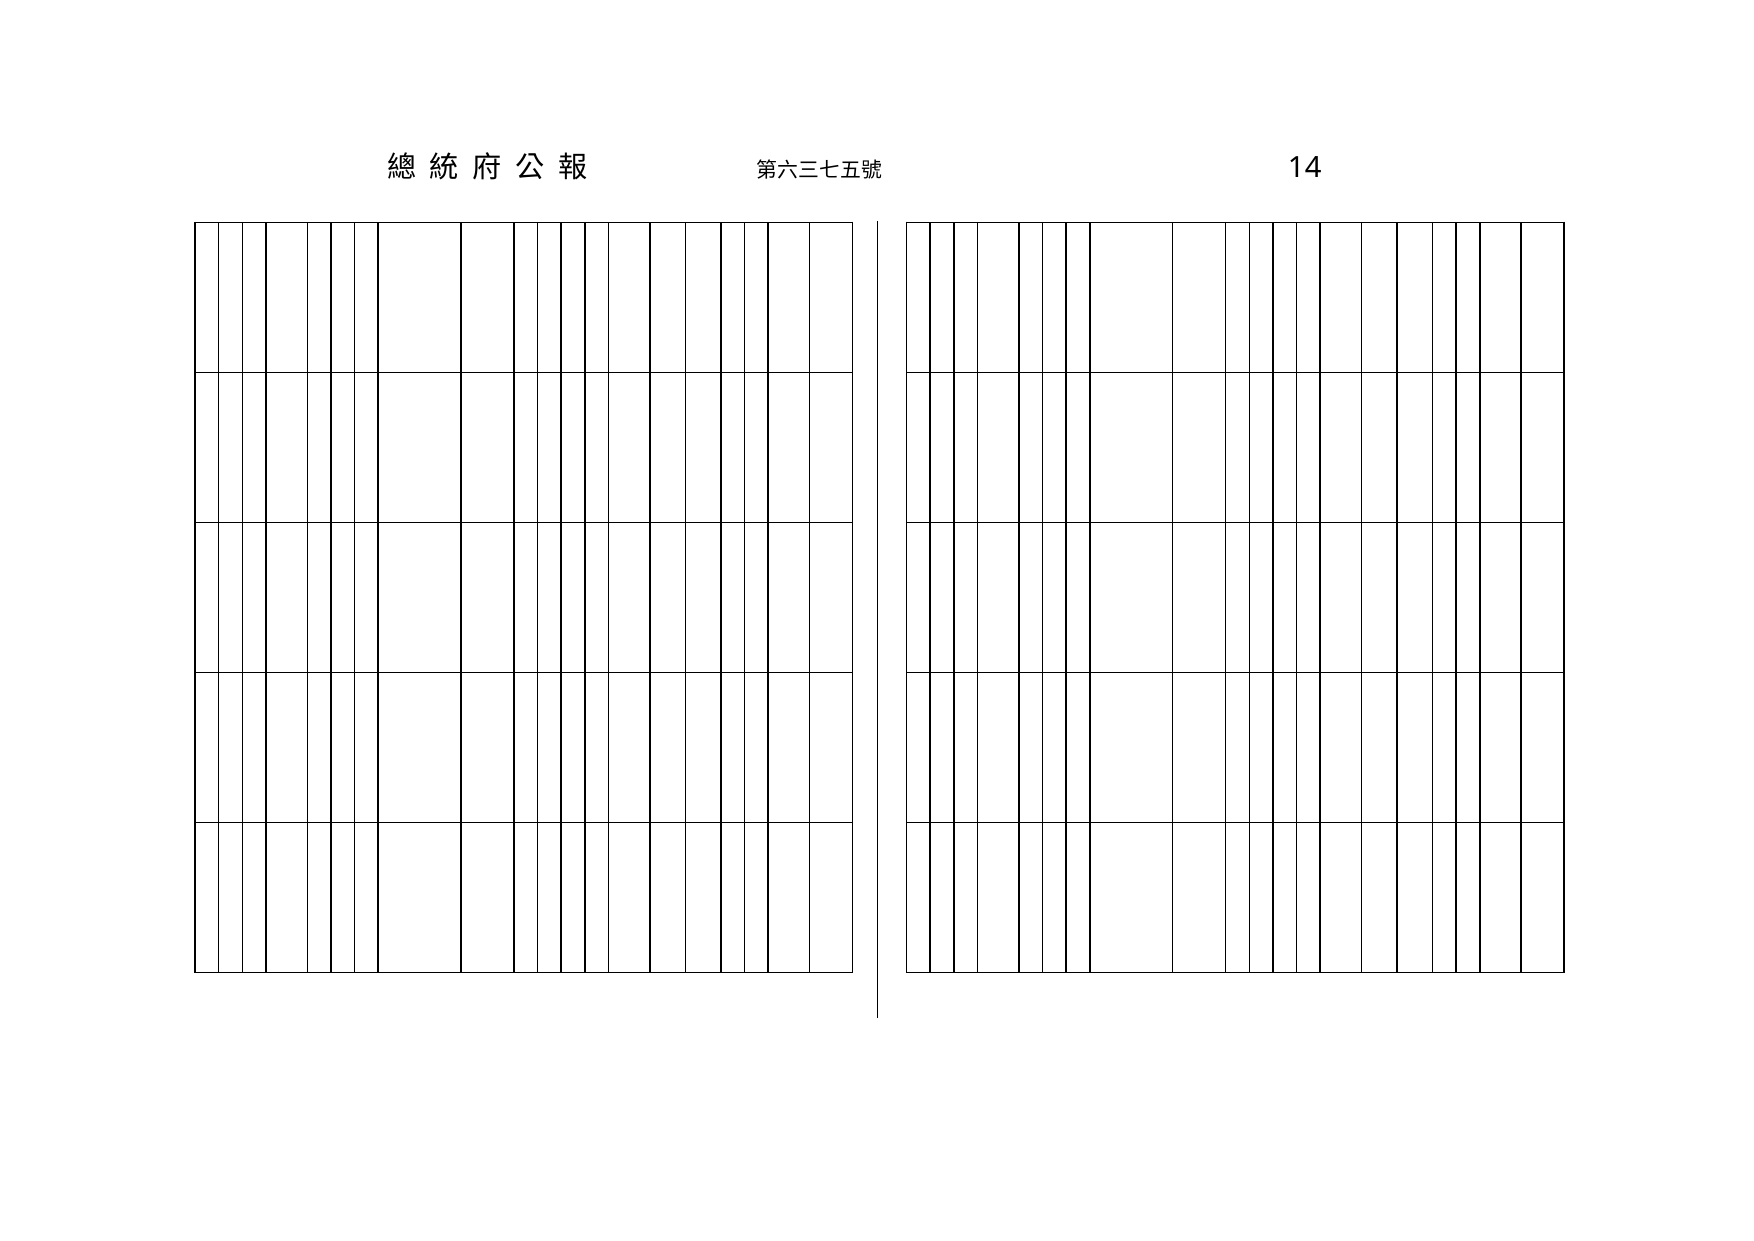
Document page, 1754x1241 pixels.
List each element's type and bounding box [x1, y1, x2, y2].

table_cell [1173, 373, 1225, 522]
table_cell [1020, 373, 1042, 522]
table_cell [1297, 523, 1319, 672]
table_cell [769, 523, 809, 672]
table_cell [810, 373, 852, 522]
table_cell [1522, 223, 1563, 372]
table_cell [1091, 523, 1172, 672]
table_cell [1043, 673, 1065, 822]
table_cell [1020, 523, 1042, 672]
table_cell [686, 373, 720, 522]
table_cell [955, 523, 977, 672]
table_cell [355, 523, 377, 672]
table_cell [931, 373, 953, 522]
table_cell [515, 373, 537, 522]
table_cell [219, 523, 242, 672]
table_cell [1457, 823, 1479, 972]
table_cell [745, 523, 767, 672]
table_cell [462, 823, 513, 972]
table_cell [1297, 673, 1319, 822]
table_cell [562, 223, 584, 372]
table_cell [196, 373, 218, 522]
table_cell [1067, 223, 1089, 372]
table_cell [609, 373, 649, 522]
table_cell [609, 673, 649, 822]
table_cell [955, 223, 977, 372]
table_cell [722, 223, 744, 372]
table_cell [1043, 223, 1065, 372]
table_cell [1226, 373, 1249, 522]
table_cell [515, 673, 537, 822]
table_cell [267, 823, 307, 972]
table_cell [1321, 823, 1361, 972]
table_cell [243, 673, 265, 822]
table_cell [586, 523, 608, 672]
table_cell [267, 373, 307, 522]
table_cell [379, 223, 460, 372]
table_cell [1362, 523, 1396, 672]
table_cell [562, 523, 584, 672]
table_cell [355, 673, 377, 822]
table_cell [686, 223, 720, 372]
table_cell [978, 373, 1018, 522]
table_cell [686, 523, 720, 672]
table_cell [515, 523, 537, 672]
table_cell [651, 673, 685, 822]
table_cell [267, 523, 307, 672]
table_cell [1250, 673, 1272, 822]
table_cell [1433, 673, 1455, 822]
table_cell [586, 823, 608, 972]
table_cell [609, 223, 649, 372]
table_cell [955, 373, 977, 522]
table_cell [1226, 223, 1249, 372]
table_cell [462, 673, 513, 822]
table_cell [1091, 823, 1172, 972]
table_cell [1433, 823, 1455, 972]
table_cell [379, 673, 460, 822]
table_cell [931, 223, 953, 372]
table_cell [931, 523, 953, 672]
table_cell [1398, 373, 1432, 522]
table_cell [907, 223, 929, 372]
table_cell [1091, 223, 1172, 372]
table_cell [745, 373, 767, 522]
table_cell [332, 523, 354, 672]
table_cell [1398, 673, 1432, 822]
table_cell [1481, 223, 1520, 372]
table_cell [462, 223, 513, 372]
table_cell [1362, 223, 1396, 372]
table_cell [562, 823, 584, 972]
table_cell [1274, 373, 1296, 522]
table_cell [1250, 823, 1272, 972]
table_cell [308, 373, 330, 522]
table_cell [515, 223, 537, 372]
table_cell [931, 673, 953, 822]
table_cell [609, 823, 649, 972]
table_cell [332, 673, 354, 822]
table_cell [1226, 523, 1249, 672]
table_cell [686, 673, 720, 822]
table_cell [243, 823, 265, 972]
table_cell [332, 373, 354, 522]
table_cell [1433, 523, 1455, 672]
table_cell [308, 673, 330, 822]
table_cell [355, 373, 377, 522]
table_cell [1091, 373, 1172, 522]
table_cell [515, 823, 537, 972]
table_cell [586, 223, 608, 372]
table_cell [1297, 823, 1319, 972]
table_cell [379, 373, 460, 522]
table_cell [1481, 673, 1520, 822]
table_cell [1457, 673, 1479, 822]
table_cell [1274, 823, 1296, 972]
table_cell [769, 223, 809, 372]
table_cell [355, 823, 377, 972]
table_cell [196, 523, 218, 672]
table_cell [1481, 823, 1520, 972]
table_cell [1321, 523, 1361, 672]
table_cell [1522, 523, 1563, 672]
table_cell [308, 523, 330, 672]
table_cell [1067, 523, 1089, 672]
table_cell [1067, 673, 1089, 822]
table_cell [196, 673, 218, 822]
table_cell [243, 373, 265, 522]
table_cell [978, 523, 1018, 672]
table_cell [1173, 523, 1225, 672]
table_cell [1226, 673, 1249, 822]
table_cell [978, 223, 1018, 372]
table_cell [1250, 223, 1272, 372]
table_cell [810, 523, 852, 672]
table_cell [907, 673, 929, 822]
table_cell [1362, 823, 1396, 972]
table_cell [1043, 523, 1065, 672]
table_cell [538, 673, 560, 822]
table_cell [562, 373, 584, 522]
table_cell [1398, 523, 1432, 672]
table_cell [1173, 223, 1225, 372]
table_cell [1433, 373, 1455, 522]
table_cell [586, 673, 608, 822]
table_cell [462, 373, 513, 522]
table_cell [219, 823, 242, 972]
table_cell [810, 823, 852, 972]
table_cell [1173, 823, 1225, 972]
table_cell [1274, 673, 1296, 822]
table_cell [1297, 373, 1319, 522]
table_cell [1091, 673, 1172, 822]
table_cell [722, 823, 744, 972]
table_cell [745, 823, 767, 972]
table_cell [538, 523, 560, 672]
table_cell [1457, 523, 1479, 672]
table_cell [1522, 823, 1563, 972]
table_cell [1274, 523, 1296, 672]
table_cell [651, 523, 685, 672]
table_cell [196, 223, 218, 372]
table_cell [196, 823, 218, 972]
table_cell [686, 823, 720, 972]
table_cell [1043, 823, 1065, 972]
table_cell [1274, 223, 1296, 372]
table_cell [267, 673, 307, 822]
table_cell [769, 823, 809, 972]
table_cell [1522, 373, 1563, 522]
table_cell [907, 373, 929, 522]
table_cell [1433, 223, 1455, 372]
table_cell [1321, 223, 1361, 372]
table_cell [1067, 823, 1089, 972]
table_cell [1173, 673, 1225, 822]
table_cell [955, 673, 977, 822]
table_cell [1481, 523, 1520, 672]
table_cell [609, 523, 649, 672]
table_cell [355, 223, 377, 372]
table_cell [1321, 373, 1361, 522]
table_cell [243, 223, 265, 372]
table_cell [267, 223, 307, 372]
table_cell [722, 673, 744, 822]
table_cell [332, 223, 354, 372]
table_cell [332, 823, 354, 972]
table_cell [538, 373, 560, 522]
table_cell [651, 823, 685, 972]
table_cell [379, 823, 460, 972]
table_cell [308, 823, 330, 972]
table_cell [978, 823, 1018, 972]
table_cell [1457, 373, 1479, 522]
table_cell [462, 523, 513, 672]
table_cell [219, 673, 242, 822]
table_cell [931, 823, 953, 972]
table_cell [538, 223, 560, 372]
table_cell [379, 523, 460, 672]
table_cell [1250, 373, 1272, 522]
table_cell [1297, 223, 1319, 372]
table_cell [1020, 223, 1042, 372]
table_cell [562, 673, 584, 822]
table_cell [586, 373, 608, 522]
table_cell [308, 223, 330, 372]
table_cell [1362, 373, 1396, 522]
table_cell [1250, 523, 1272, 672]
table_cell [1226, 823, 1249, 972]
table_cell [722, 523, 744, 672]
table_cell [1481, 373, 1520, 522]
table_cell [538, 823, 560, 972]
table_cell [722, 373, 744, 522]
table_cell [745, 673, 767, 822]
table_cell [1321, 673, 1361, 822]
table_cell [907, 523, 929, 672]
table_cell [1398, 823, 1432, 972]
table_cell [978, 673, 1018, 822]
table_cell [1522, 673, 1563, 822]
table_cell [1362, 673, 1396, 822]
table_cell [243, 523, 265, 672]
table_cell [1020, 673, 1042, 822]
table_cell [1020, 823, 1042, 972]
table_cell [1067, 373, 1089, 522]
table_cell [651, 373, 685, 522]
table_cell [955, 823, 977, 972]
table_cell [769, 373, 809, 522]
table_cell [219, 373, 242, 522]
table_cell [1457, 223, 1479, 372]
table_cell [1043, 373, 1065, 522]
table_cell [907, 823, 929, 972]
table_cell [651, 223, 685, 372]
table_cell [1398, 223, 1432, 372]
table_cell [769, 673, 809, 822]
table_cell [745, 223, 767, 372]
table_cell [219, 223, 242, 372]
table_cell [810, 673, 852, 822]
table_cell [810, 223, 852, 372]
